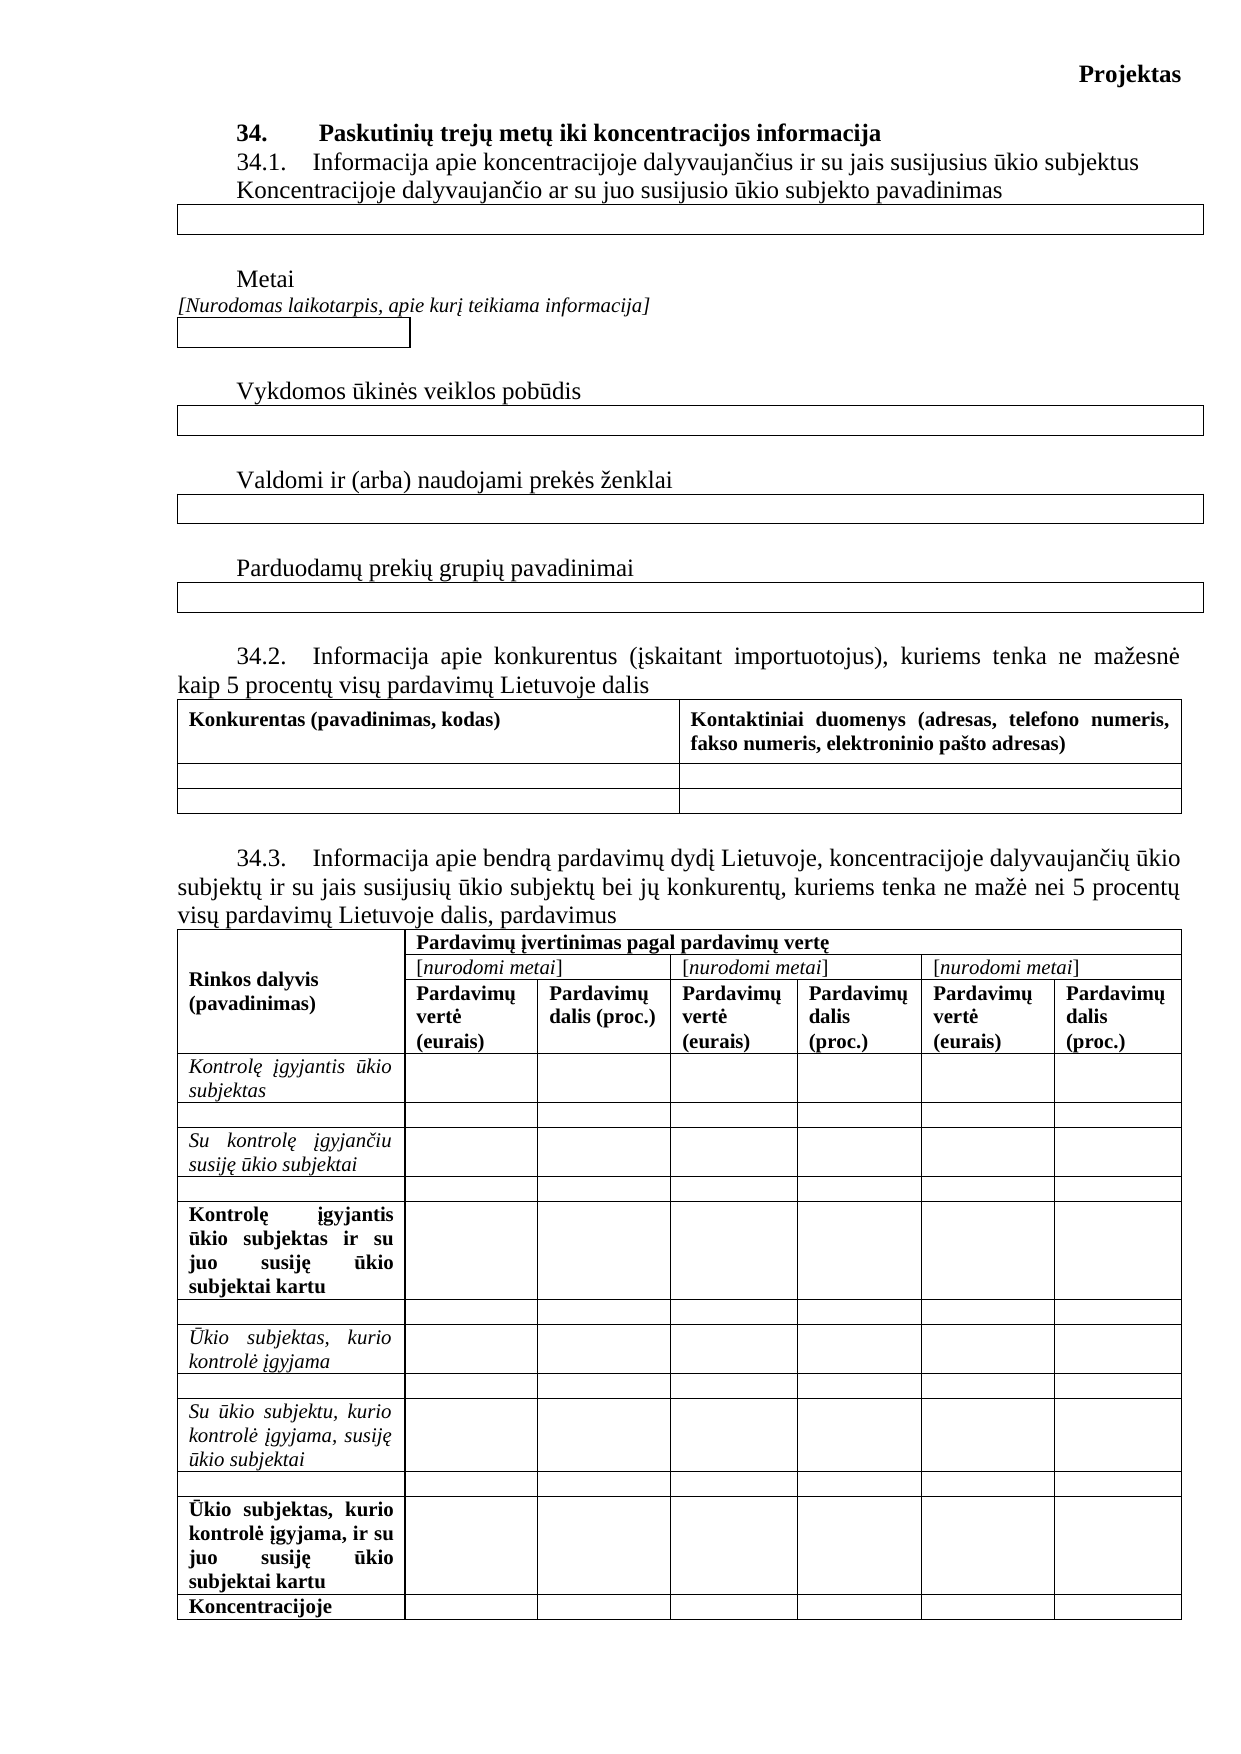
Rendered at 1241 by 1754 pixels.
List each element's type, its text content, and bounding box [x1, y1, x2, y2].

table_cell [798, 1128, 921, 1176]
table_cell Ūkio subjektas, kurio kontrolė įgyjama, ir su juo susiję ūkio subjektai kartu [178, 1497, 404, 1593]
table_cell [671, 1202, 797, 1298]
table_cell [406, 1497, 537, 1593]
table_cell [1055, 1497, 1181, 1593]
table_cell [1055, 1595, 1181, 1618]
table_cell Pardavimų vertė (eurais) [671, 980, 797, 1053]
table_cell [1055, 1103, 1181, 1127]
table_cell [538, 1472, 670, 1496]
table_cell [178, 1103, 404, 1127]
table_cell [680, 764, 1181, 788]
table_cell [nurodomi metai] [406, 955, 670, 979]
table_cell [798, 1054, 921, 1102]
table_cell [nurodomi metai] [671, 955, 921, 979]
table_cell [922, 1177, 1054, 1201]
table_header [178, 406, 1203, 435]
table_cell [538, 1202, 670, 1298]
table_cell [538, 1128, 670, 1176]
table_cell [406, 1177, 537, 1201]
table_cell [538, 1103, 670, 1127]
table_cell Pardavimų dalis (proc.) [538, 980, 670, 1053]
table_cell [680, 789, 1181, 813]
table_cell Su kontrolę įgyjančiu susiję ūkio subjektai [178, 1128, 404, 1176]
table_header [178, 205, 1203, 234]
table_cell [nurodomi metai] [922, 955, 1181, 979]
table_cell [538, 1595, 670, 1618]
table_cell [406, 1399, 537, 1471]
table_cell [406, 1128, 537, 1176]
text Valdomi ir (arba) naudojami prekės ženklai [177, 465, 1181, 493]
table_cell [406, 1325, 537, 1373]
table_cell [671, 1177, 797, 1201]
table_cell [671, 1472, 797, 1496]
table_cell [922, 1300, 1054, 1323]
table_cell [922, 1103, 1054, 1127]
table_cell [1055, 1399, 1181, 1471]
table_cell [538, 1374, 670, 1398]
table_cell [671, 1054, 797, 1102]
table_cell [538, 1300, 670, 1323]
table_cell [798, 1325, 921, 1373]
table_cell Koncentracijoje [178, 1595, 404, 1618]
table_cell [538, 1177, 670, 1201]
table_cell [538, 1054, 670, 1102]
table_cell [671, 1300, 797, 1323]
table_cell Pardavimų vertė (eurais) [922, 980, 1054, 1053]
table_cell [798, 1300, 921, 1323]
table_cell [922, 1497, 1054, 1593]
table_cell [1055, 1325, 1181, 1373]
table_cell [922, 1595, 1054, 1618]
table_header Kontaktiniai duomenys (adresas, telefono numeris, fakso numeris, elektroninio pašto adresas) [680, 700, 1181, 763]
table_cell Pardavimų vertė (eurais) [406, 980, 537, 1053]
table_cell [1055, 1054, 1181, 1102]
table_cell [406, 1103, 537, 1127]
table_cell [798, 1595, 921, 1618]
table_header [178, 318, 409, 347]
table_cell [1055, 1128, 1181, 1176]
table_header Rinkos dalyvis (pavadinimas) [178, 930, 404, 1053]
text 34.3. Informacija apie bendrą pardavimų dydį Lietuvoje, koncentracijoje dalyvaujančių ūkio subjektų ir su jais susijusių ūkio subjektų bei jų konkurentų, kuriems tenka ne mažė nei 5 procentų visų pardavimų Lietuvoje dalis, pardavimus [177, 843, 1181, 929]
table_cell [178, 1374, 404, 1398]
table_cell [538, 1399, 670, 1471]
table_cell [798, 1177, 921, 1201]
table_cell [1055, 1202, 1181, 1298]
table_cell [1055, 1472, 1181, 1496]
table_header [178, 583, 1203, 612]
table_cell [178, 1177, 404, 1201]
table_cell [671, 1595, 797, 1618]
table_cell [798, 1103, 921, 1127]
table_cell Pardavimų dalis (proc.) [1055, 980, 1181, 1053]
table_cell [178, 1300, 404, 1323]
table_cell [538, 1325, 670, 1373]
table_cell Pardavimų dalis (proc.) [798, 980, 921, 1053]
text 34.2. Informacija apie konkurentus (įskaitant importuotojus), kuriems tenka ne mažesnė kaip 5 procentų visų pardavimų Lietuvoje dalis [177, 641, 1181, 699]
text Koncentracijoje dalyvaujančio ar su juo susijusio ūkio subjekto pavadinimas [177, 176, 1181, 204]
table_cell [671, 1325, 797, 1373]
table_cell [922, 1128, 1054, 1176]
table_cell [178, 789, 679, 813]
table_cell [922, 1472, 1054, 1496]
table_cell [922, 1054, 1054, 1102]
table_cell [798, 1472, 921, 1496]
table_cell [922, 1325, 1054, 1373]
table_header Konkurentas (pavadinimas, kodas) [178, 700, 679, 763]
table_header [178, 495, 1203, 523]
text 34.1. Informacija apie koncentracijoje dalyvaujančius ir su jais susijusius ūkio subjektus [177, 147, 1181, 176]
text Vykdomos ūkinės veiklos pobūdis [177, 376, 1181, 405]
table_cell [671, 1399, 797, 1471]
table_cell [798, 1374, 921, 1398]
table_cell [671, 1374, 797, 1398]
table_cell [538, 1497, 670, 1593]
table_cell [178, 764, 679, 788]
table_cell [406, 1374, 537, 1398]
table_cell Kontrolę įgyjantis ūkio subjektas ir su juo susiję ūkio subjektai kartu [178, 1202, 404, 1298]
table_cell [1055, 1300, 1181, 1323]
table_cell [406, 1054, 537, 1102]
text Metai [177, 264, 1181, 293]
table_cell [1055, 1374, 1181, 1398]
table_cell Su ūkio subjektu, kurio kontrolė įgyjama, susiję ūkio subjektai [178, 1399, 404, 1471]
table_cell [671, 1497, 797, 1593]
table_cell [798, 1497, 921, 1593]
table_cell [671, 1128, 797, 1176]
table_cell [922, 1374, 1054, 1398]
text Parduodamų prekių grupių pavadinimai [177, 553, 1181, 582]
table_cell [922, 1202, 1054, 1298]
table_cell [798, 1399, 921, 1471]
table_cell [406, 1595, 537, 1618]
table_cell [922, 1399, 1054, 1471]
table_cell Ūkio subjektas, kurio kontrolė įgyjama [178, 1325, 404, 1373]
table_cell [178, 1472, 404, 1496]
table_cell [671, 1103, 797, 1127]
text 34. Paskutinių trejų metų iki koncentracijos informacija [177, 118, 1181, 147]
table_cell [1055, 1177, 1181, 1201]
table_cell Kontrolę įgyjantis ūkio subjektas [178, 1054, 404, 1102]
table_cell [798, 1202, 921, 1298]
text [Nurodomas laikotarpis, apie kurį teikiama informacija] [177, 293, 1181, 317]
table_cell [406, 1202, 537, 1298]
table_header Pardavimų įvertinimas pagal pardavimų vertę [406, 930, 1181, 954]
table_cell [406, 1472, 537, 1496]
table_cell [406, 1300, 537, 1323]
